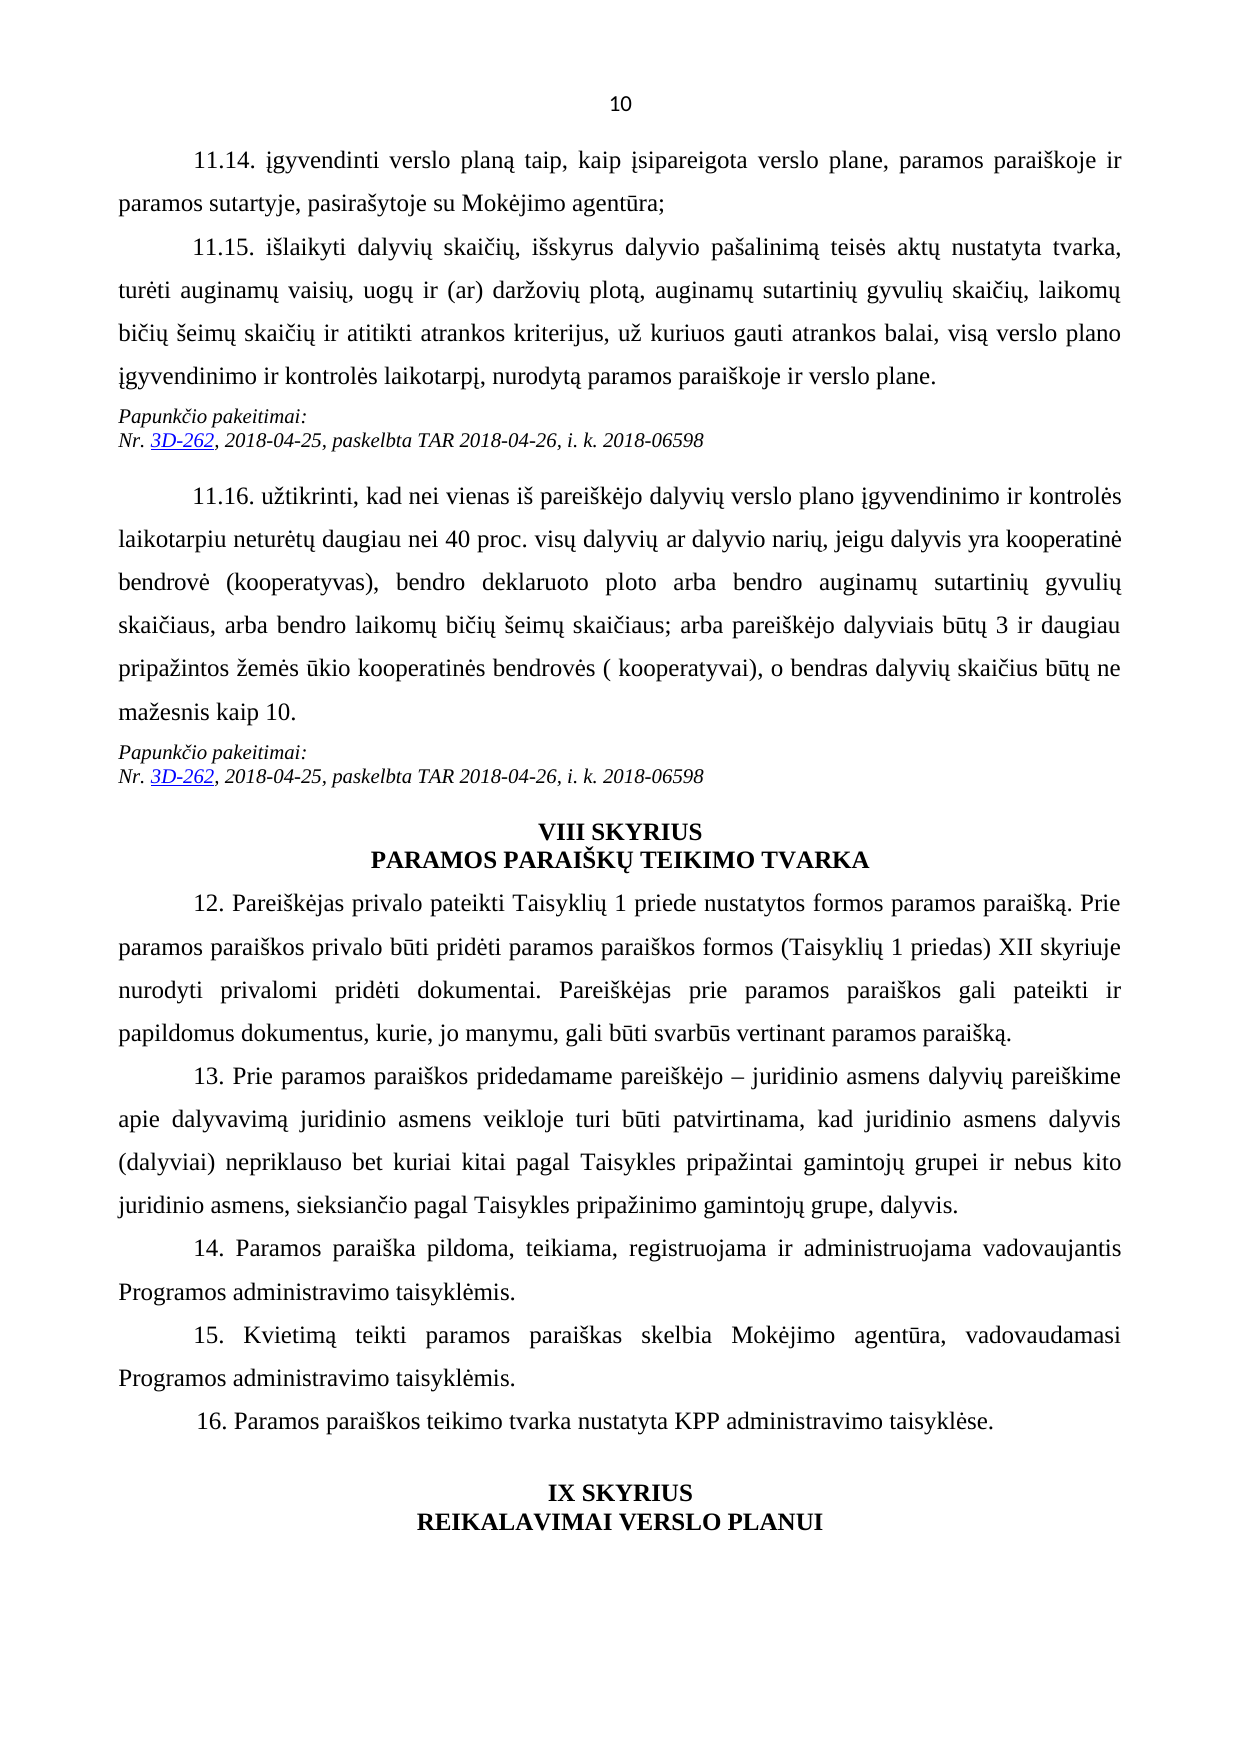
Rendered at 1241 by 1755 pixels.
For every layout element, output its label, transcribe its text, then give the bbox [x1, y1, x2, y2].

text 13. Prie paramos paraiškos pridedamame pareiškėjo – juridinio asmens dalyvių pareiškime apie dalyvavimą juridinio asmens veikloje turi būti patvirtinama, kad juridinio asmens dalyvis (dalyviai) nepriklauso bet kuriai kitai pagal Taisykles pripažintai gamintojų grupei ir nebus kito juridinio asmens, sieksiančio pagal Taisykles pripažinimo gamintojų grupe, dalyvis. [118, 1061, 1122, 1219]
text Papunkčio pakeitimai: [118, 404, 1122, 428]
text 11.14. įgyvendinti verslo planą taip, kaip įsipareigota verslo plane, paramos paraiškoje ir paramos sutartyje, pasirašytoje su Mokėjimo agentūra; [118, 145, 1122, 217]
text VIII SKYRIUS [118, 817, 1122, 845]
text 11.15. išlaikyti dalyvių skaičių, išskyrus dalyvio pašalinimą teisės aktų nustatyta tvarka, turėti auginamų vaisių, uogų ir (ar) daržovių plotą, auginamų sutartinių gyvulių skaičių, laikomų bičių šeimų skaičių ir atitikti atrankos kriterijus, už kuriuos gauti atrankos balai, visą verslo plano įgyvendinimo ir kontrolės laikotarpį, nurodytą paramos paraiškoje ir verslo plane. [118, 232, 1122, 390]
text 16. Paramos paraiškos teikimo tvarka nustatyta KPP administravimo taisyklėse. [118, 1406, 1122, 1435]
text PARAMOS PARAIŠKŲ TEIKIMO TVARKA [118, 845, 1122, 874]
text Nr. 3D-262, 2018-04-25, paskelbta TAR 2018-04-26, i. k. 2018-06598 [118, 428, 1122, 452]
text IX SKYRIUS [118, 1478, 1122, 1507]
text REIKALAVIMAI VERSLO PLANUI [118, 1507, 1122, 1535]
text Papunkčio pakeitimai: [118, 740, 1122, 764]
text 15. Kvietimą teikti paramos paraiškas skelbia Mokėjimo agentūra, vadovaudamasi Programos administravimo taisyklėmis. [118, 1320, 1122, 1392]
text 11.16. užtikrinti, kad nei vienas iš pareiškėjo dalyvių verslo plano įgyvendinimo ir kontrolės laikotarpiu neturėtų daugiau nei 40 proc. visų dalyvių ar dalyvio narių, jeigu dalyvis yra kooperatinė bendrovė (kooperatyvas), bendro deklaruoto ploto arba bendro auginamų sutartinių gyvulių skaičiaus, arba bendro laikomų bičių šeimų skaičiaus; arba pareiškėjo dalyviais būtų 3 ir daugiau pripažintos žemės ūkio kooperatinės bendrovės ( kooperatyvai), o bendras dalyvių skaičius būtų ne mažesnis kaip 10. [118, 481, 1122, 725]
text 12. Pareiškėjas privalo pateikti Taisyklių 1 priede nustatytos formos paramos paraišką. Prie paramos paraiškos privalo būti pridėti paramos paraiškos formos (Taisyklių 1 priedas) XII skyriuje nurodyti privalomi pridėti dokumentai. Pareiškėjas prie paramos paraiškos gali pateikti ir papildomus dokumentus, kurie, jo manymu, gali būti svarbūs vertinant paramos paraišką. [118, 888, 1122, 1047]
text Nr. 3D-262, 2018-04-25, paskelbta TAR 2018-04-26, i. k. 2018-06598 [118, 764, 1122, 788]
text 14. Paramos paraiška pildoma, teikiama, registruojama ir administruojama vadovaujantis Programos administravimo taisyklėmis. [118, 1233, 1122, 1305]
